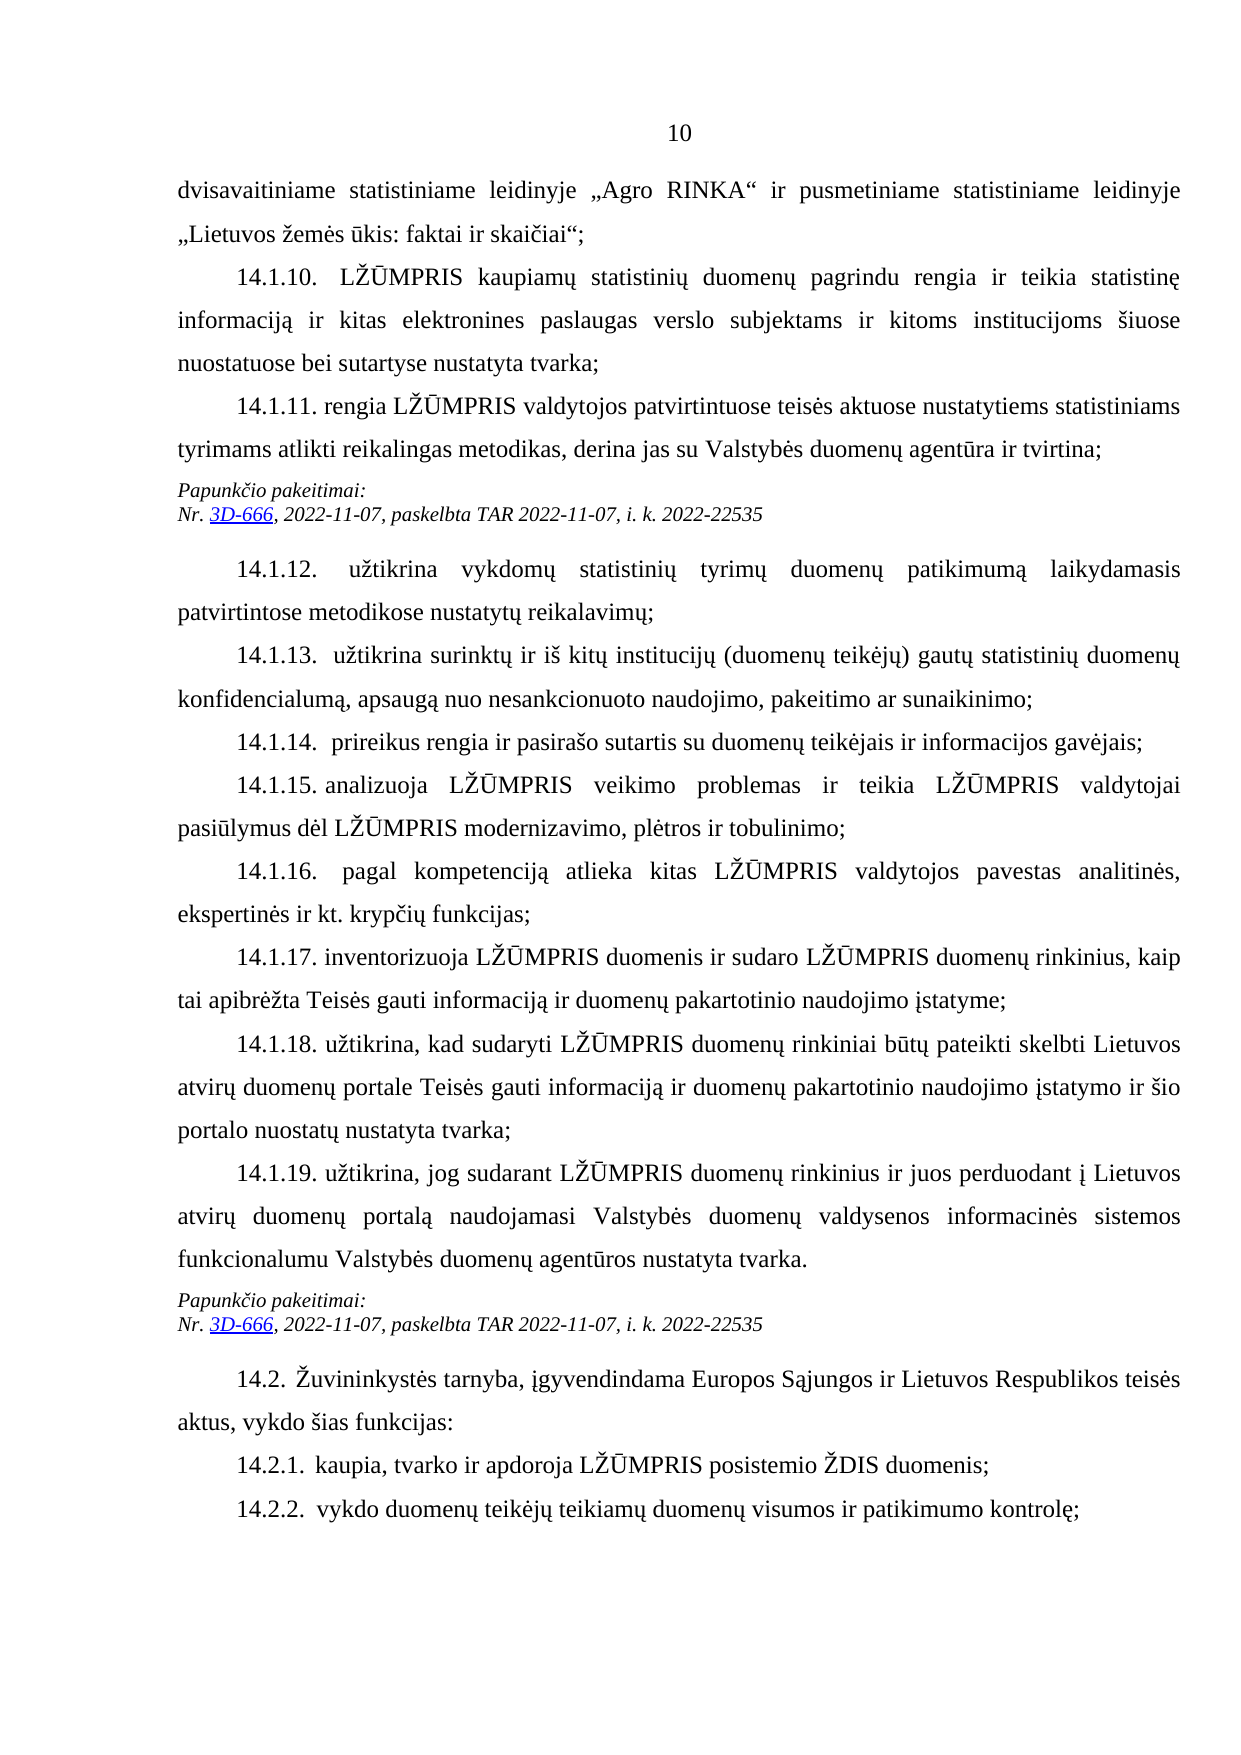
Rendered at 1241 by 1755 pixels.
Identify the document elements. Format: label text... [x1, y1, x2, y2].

text 14.2.2. vykdo duomenų teikėjų teikiamų duomenų visumos ir patikimumo kontrolę; [236, 1494, 1181, 1522]
text 14.2.1. kaupia, tvarko ir apdoroja LŽŪMPRIS posistemio ŽDIS duomenis; [177, 1451, 1181, 1479]
text Nr. 3D-666, 2022-11-07, paskelbta TAR 2022-11-07, i. k. 2022-22535 [177, 1312, 1181, 1336]
text 14.1.12. užtikrina vykdomų statistinių tyrimų duomenų patikimumą laikydamasis patvirtintose metodikose nustatytų reikalavimų; [177, 554, 1181, 626]
text 14.1.18. užtikrina, kad sudaryti LŽŪMPRIS duomenų rinkiniai būtų pateikti skelbti Lietuvos atvirų duomenų portale Teisės gauti informaciją ir duomenų pakartotinio naudojimo įstatymo ir šio portalo nuostatų nustatyta tvarka; [177, 1029, 1181, 1144]
text 14.1.14. prireikus rengia ir pasirašo sutartis su duomenų teikėjais ir informacijos gavėjais; [177, 727, 1181, 756]
text 14.1.17. inventorizuoja LŽŪMPRIS duomenis ir sudaro LŽŪMPRIS duomenų rinkinius, kaip tai apibrėžta Teisės gauti informaciją ir duomenų pakartotinio naudojimo įstatyme; [177, 942, 1181, 1014]
text 14.1.10. LŽŪMPRIS kaupiamų statistinių duomenų pagrindu rengia ir teikia statistinę informaciją ir kitas elektronines paslaugas verslo subjektams ir kitoms institucijoms šiuose nuostatuose bei sutartyse nustatyta tvarka; [177, 262, 1181, 377]
text 14.1.11. rengia LŽŪMPRIS valdytojos patvirtintuose teisės aktuose nustatytiems statistiniams tyrimams atlikti reikalingas metodikas, derina jas su Valstybės duomenų agentūra ir tvirtina; [177, 391, 1181, 463]
text dvisavaitiniame statistiniame leidinyje „Agro RINKA“ ir pusmetiniame statistiniame leidinyje „Lietuvos žemės ūkis: faktai ir skaičiai“; [177, 176, 1181, 247]
text Papunkčio pakeitimai: [177, 477, 1181, 502]
text 14.2. Žuvininkystės tarnyba, įgyvendindama Europos Sąjungos ir Lietuvos Respublikos teisės aktus, vykdo šias funkcijas: [177, 1364, 1181, 1436]
text 14.1.16. pagal kompetenciją atlieka kitas LŽŪMPRIS valdytojos pavestas analitinės, ekspertinės ir kt. krypčių funkcijas; [177, 856, 1181, 928]
text Papunkčio pakeitimai: [177, 1287, 1181, 1312]
text 14.1.19. užtikrina, jog sudarant LŽŪMPRIS duomenų rinkinius ir juos perduodant į Lietuvos atvirų duomenų portalą naudojamasi Valstybės duomenų valdysenos informacinės sistemos funkcionalumu Valstybės duomenų agentūros nustatyta tvarka. [177, 1158, 1181, 1273]
text 14.1.13. užtikrina surinktų ir iš kitų institucijų (duomenų teikėjų) gautų statistinių duomenų konfidencialumą, apsaugą nuo nesankcionuoto naudojimo, pakeitimo ar sunaikinimo; [177, 641, 1181, 712]
text Nr. 3D-666, 2022-11-07, paskelbta TAR 2022-11-07, i. k. 2022-22535 [177, 502, 1181, 526]
text 14.1.15. analizuoja LŽŪMPRIS veikimo problemas ir teikia LŽŪMPRIS valdytojai pasiūlymus dėl LŽŪMPRIS modernizavimo, plėtros ir tobulinimo; [177, 770, 1181, 842]
